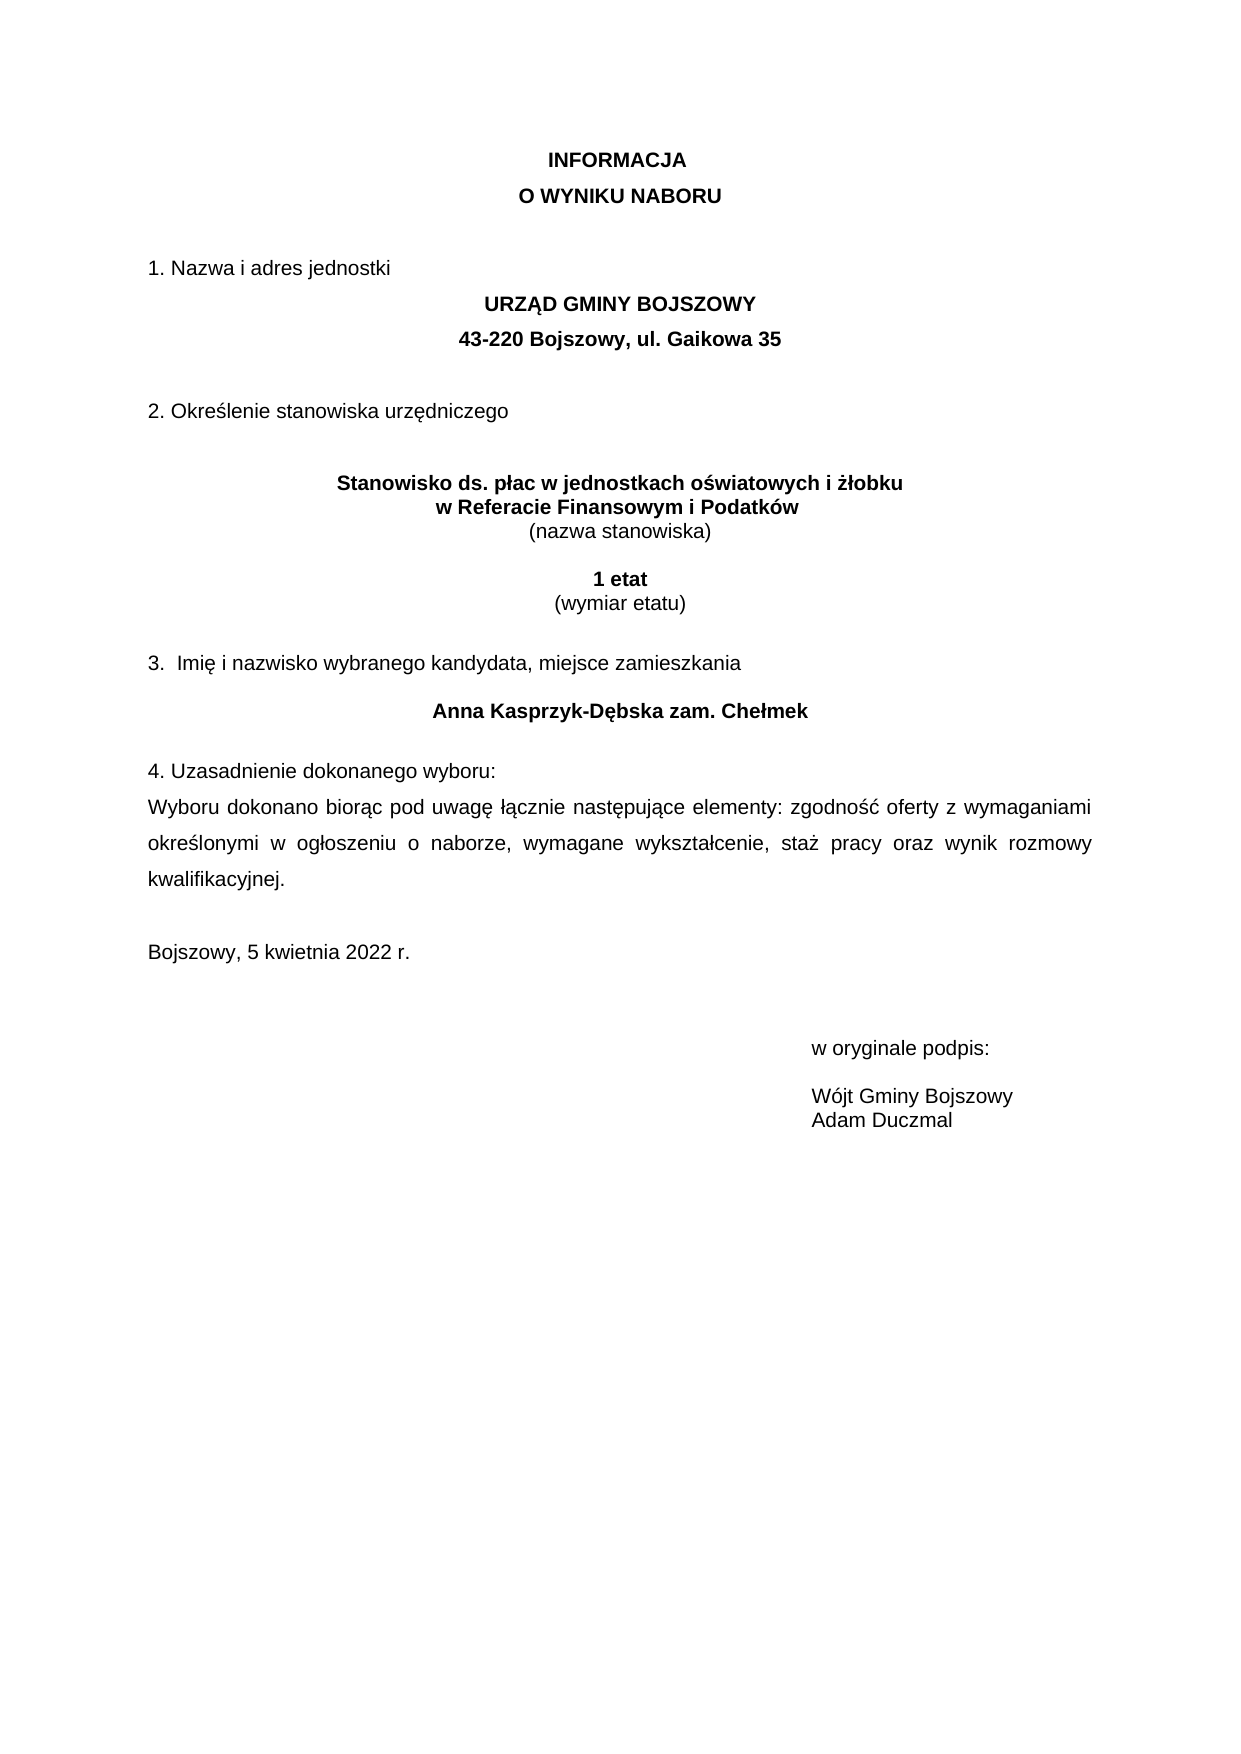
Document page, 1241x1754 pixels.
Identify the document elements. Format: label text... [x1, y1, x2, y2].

text w Referacie Finansowym i Podatków [148, 495, 1093, 519]
text Wyboru dokonano biorąc pod uwagę łącznie następujące elementy: zgodność oferty z wymaganiami określonymi w ogłoszeniu o naborze, wymagane wykształcenie, staż pracy oraz wynik rozmowy kwalifikacyjnej. [148, 794, 1093, 890]
text (nazwa stanowiska) [148, 519, 1093, 543]
text Adam Duczmal [148, 1108, 1093, 1132]
text 43-220 Bojszowy, ul. Gaikowa 35 [148, 327, 1093, 351]
text 1 etat [148, 567, 1093, 591]
text 4. Uzasadnienie dokonanego wyboru: [148, 758, 1093, 782]
text w oryginale podpis: [738, 1012, 1093, 1060]
text (wymiar etatu) [148, 591, 1093, 615]
text 1. Nazwa i adres jednostki [148, 255, 1093, 279]
text Stanowisko ds. płac w jednostkach oświatowych i żłobku [148, 471, 1093, 495]
text 2. Określenie stanowiska urzędniczego [148, 399, 1093, 423]
text INFORMACJA [148, 148, 1093, 172]
text Bojszowy, 5 kwietnia 2022 r. [148, 940, 1093, 964]
text 3. Imię i nazwisko wybranego kandydata, miejsce zamieszkania [148, 651, 1093, 675]
text Wójt Gminy Bojszowy [148, 1084, 1093, 1108]
text O WYNIKU NABORU [148, 183, 1093, 207]
text Anna Kasprzyk-Dębska zam. Chełmek [148, 699, 1093, 723]
text URZĄD GMINY BOJSZOWY [148, 291, 1093, 315]
